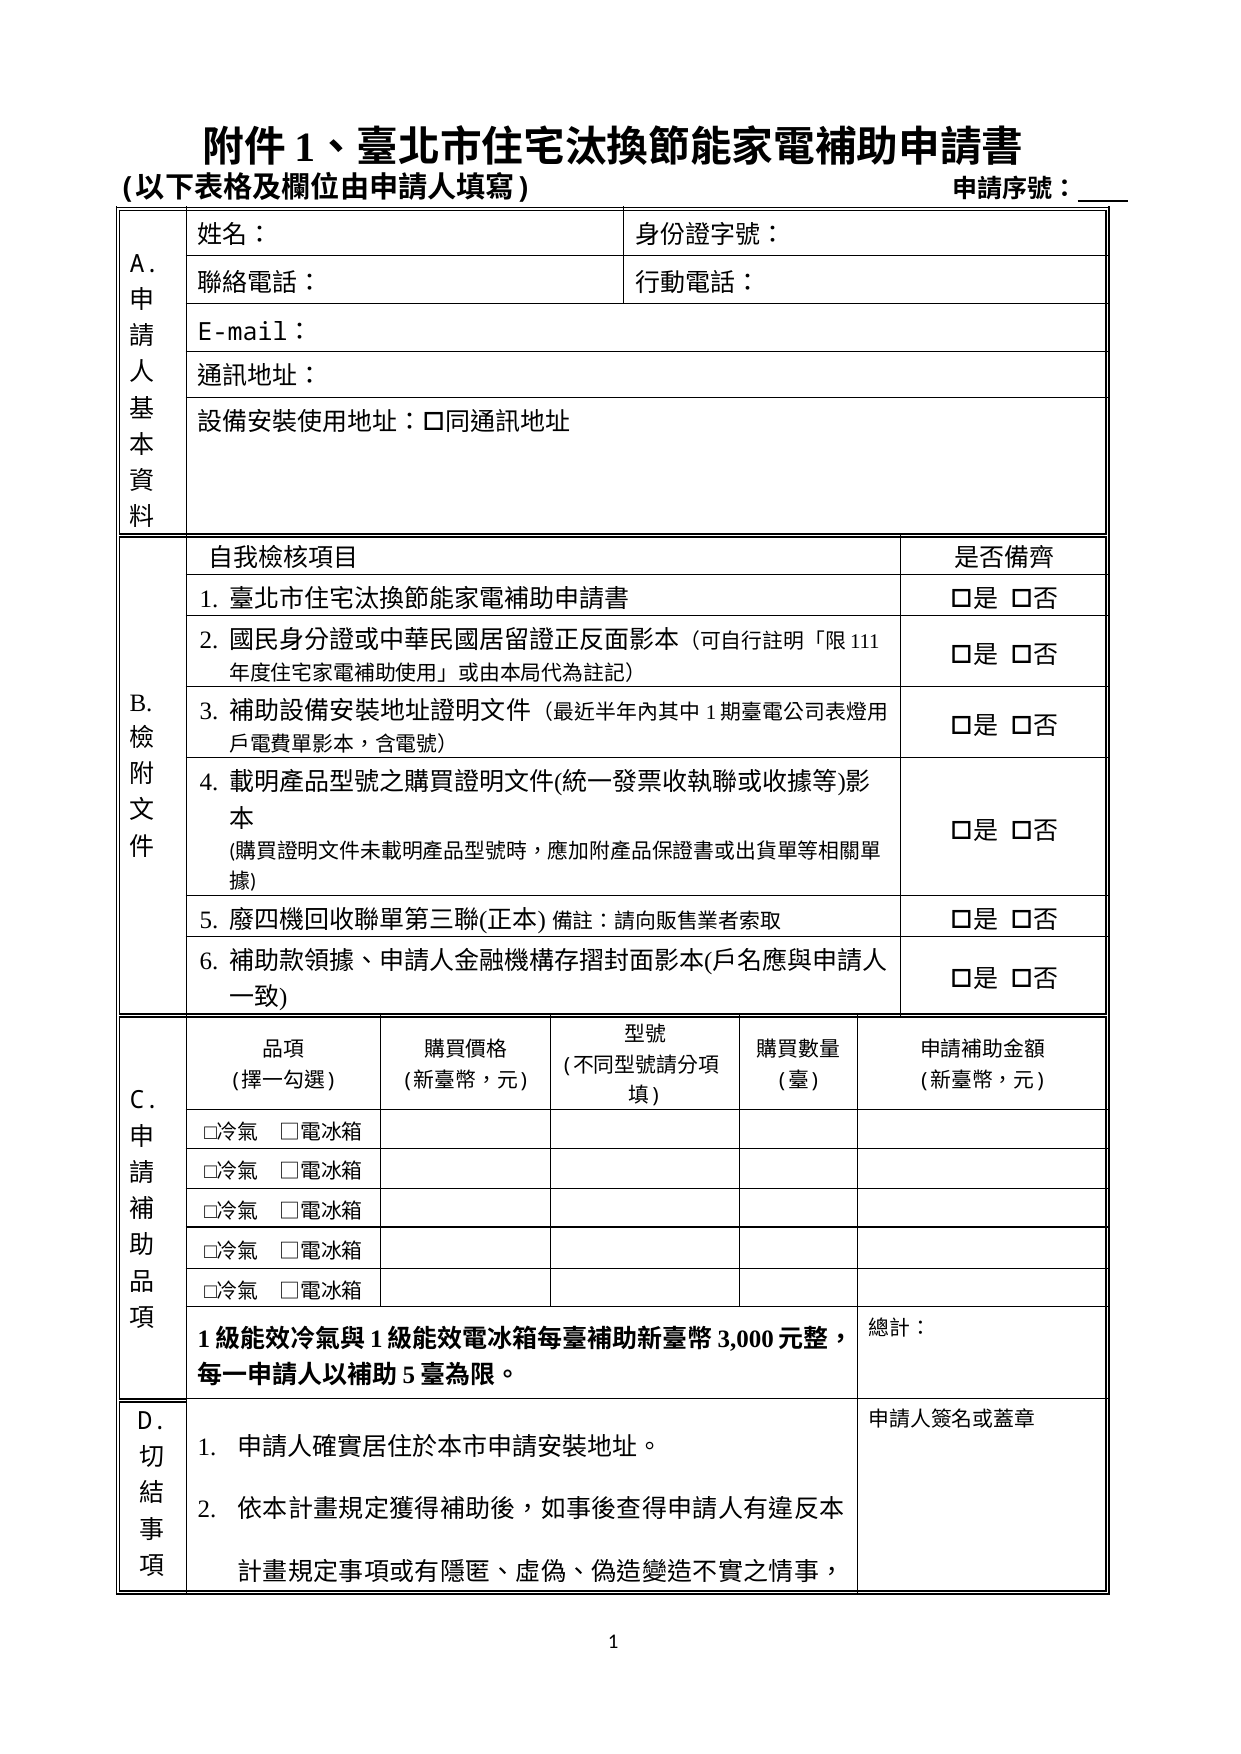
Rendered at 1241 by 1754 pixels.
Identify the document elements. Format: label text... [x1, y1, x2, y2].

table_cell □冷氣 □電冰箱 [187, 1149, 380, 1187]
table_cell [858, 1110, 1105, 1148]
table_cell 品項 (擇一勾選) [187, 1018, 380, 1108]
table_cell 補助款領據、申請人金融機構存摺封面影本(戶名應與申請人一致) [187, 937, 900, 1013]
table_cell [740, 1189, 857, 1226]
table_header 身份證字號： [624, 211, 1105, 254]
table_cell [740, 1228, 857, 1267]
table_cell 是 否 [901, 575, 1105, 615]
table_cell 自我檢核項目 [187, 538, 900, 574]
table_cell 申請人簽名或蓋章 [858, 1399, 1105, 1590]
table_cell D. 切結事項 [120, 1403, 186, 1590]
table_cell 是 否 [901, 758, 1105, 895]
table_cell [381, 1269, 550, 1306]
table_cell 載明產品型號之購買證明文件(統一發票收執聯或收據等)影本 (購買證明文件未載明產品型號時，應加附產品保證書或出貨單等相關單據) [187, 758, 900, 895]
text 附件1、臺北市住宅汰換節能家電補助申請書 [118, 102, 1107, 164]
table_header 姓名： [187, 211, 623, 254]
table_cell 是 否 [901, 616, 1105, 686]
table_cell [551, 1149, 739, 1187]
table_cell [551, 1269, 739, 1306]
table_cell 購買價格 (新臺幣，元) [381, 1018, 550, 1108]
table_cell [740, 1110, 857, 1148]
table_cell □冷氣 □電冰箱 [187, 1189, 380, 1226]
table_cell C.申請補助品項 [120, 1018, 186, 1398]
table_cell 總計： [858, 1307, 1105, 1398]
table_cell 國民身分證或中華民國居留證正反面影本（可自行註明「限111年度住宅家電補助使用」或由本局代為註記） [187, 616, 900, 686]
table_cell [858, 1149, 1105, 1187]
table_cell [381, 1189, 550, 1226]
table_cell E-mail： [187, 304, 1105, 351]
table_cell [551, 1110, 739, 1148]
table_cell 行動電話： [624, 256, 1105, 303]
table_cell [381, 1149, 550, 1187]
table_header A.申請人基本資料 [120, 211, 186, 533]
table_cell [740, 1269, 857, 1306]
table_cell 申請人確實居住於本市申請安裝地址。 依本計畫規定獲得補助後，如事後查得申請人有違反本計畫規定事項或有隱匿、虛偽、偽造變造不實之情事， [187, 1399, 857, 1590]
table_cell 補助設備安裝地址證明文件（最近半年內其中1期臺電公司表燈用戶電費單影本，含電號） [187, 687, 900, 757]
table_cell □冷氣 □電冰箱 [187, 1228, 380, 1267]
table_cell [740, 1149, 857, 1187]
table_cell [551, 1228, 739, 1267]
table_cell 通訊地址： [187, 352, 1105, 397]
table_cell 是否備齊 [901, 538, 1105, 574]
table_cell [551, 1189, 739, 1226]
table_cell B.檢附文件 [120, 538, 186, 1013]
table_cell 1級能效冷氣與1級能效電冰箱每臺補助新臺幣3,000元整，每一申請人以補助5臺為限。 [187, 1307, 857, 1398]
table_cell 是 否 [901, 937, 1105, 1013]
text (以下表格及欄位由申請人填寫) 申請序號： [118, 164, 1139, 206]
table_cell [858, 1189, 1105, 1226]
table_cell 申請補助金額 (新臺幣，元) [858, 1018, 1105, 1108]
table_cell 是 否 [901, 687, 1105, 757]
table_cell 聯絡電話： [187, 256, 623, 303]
table_cell [381, 1110, 550, 1148]
table_cell 臺北市住宅汰換節能家電補助申請書 [187, 575, 900, 615]
table_cell 購買數量(臺) [740, 1018, 857, 1108]
table_cell □冷氣 □電冰箱 [187, 1269, 380, 1306]
table_cell 型號 (不同型號請分項填) [551, 1018, 739, 1108]
table_cell [858, 1269, 1105, 1306]
table_cell 是 否 [901, 896, 1105, 936]
table_cell 廢四機回收聯單第三聯(正本) 備註：請向販售業者索取 [187, 896, 900, 936]
table_cell [858, 1228, 1105, 1267]
table_cell [381, 1228, 550, 1267]
table_cell □冷氣 □電冰箱 [187, 1110, 380, 1148]
table_cell 設備安裝使用地址：同通訊地址 [187, 398, 1105, 533]
